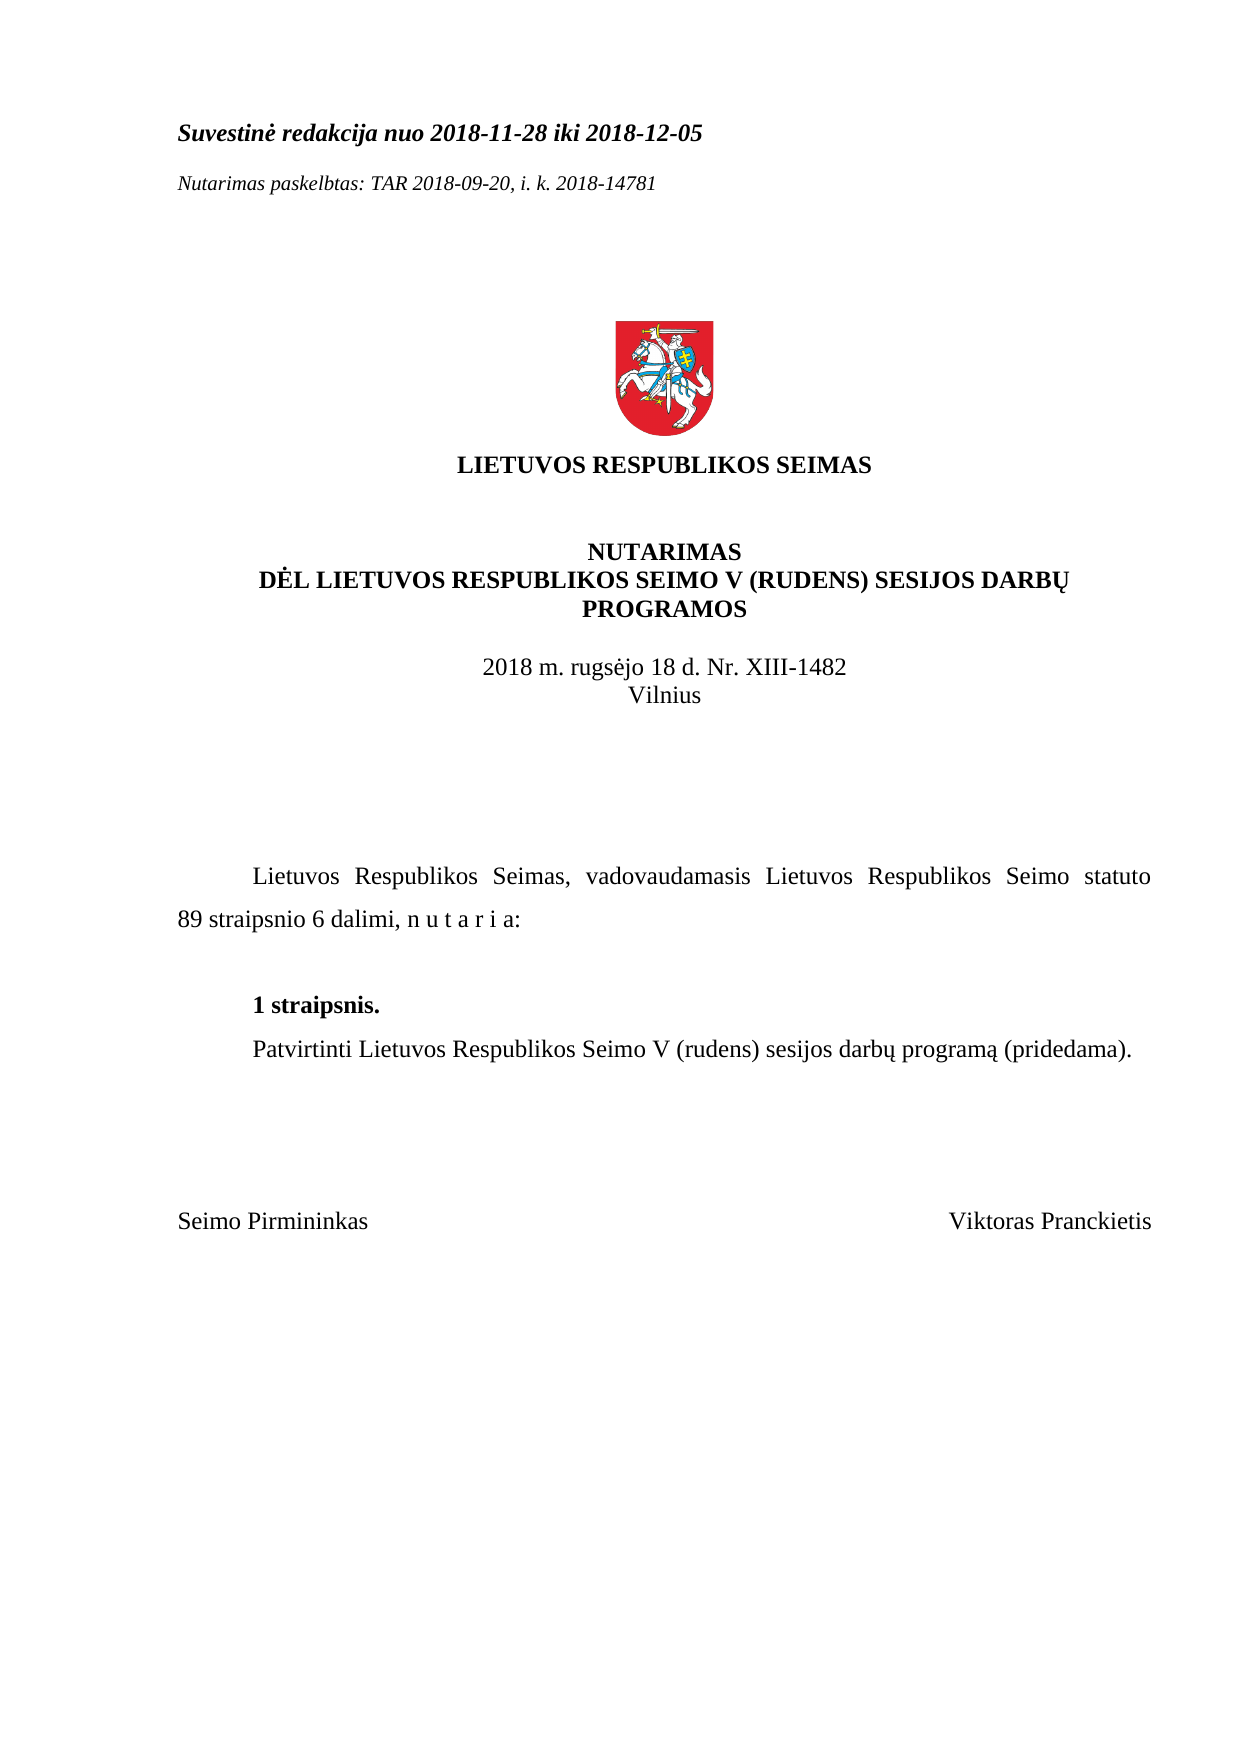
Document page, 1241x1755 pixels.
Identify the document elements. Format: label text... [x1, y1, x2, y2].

text Lietuvos Respublikos Seimas, vadovaudamasis Lietuvos Respublikos Seimo statuto 89 straipsnio 6 dalimi, nutaria: [177, 861, 1152, 933]
text 1 straipsnis. [177, 991, 1152, 1019]
text Patvirtinti Lietuvos Respublikos Seimo V (rudens) sesijos darbų programą (pridedama). [177, 1034, 1152, 1062]
text DĖL LIETUVOS RESPUBLIKOS SEIMO V (RUDENS) SESIJOS DARBŲ PROGRAMOS [177, 565, 1152, 623]
text Nutarimas paskelbtas: TAR 2018-09-20, i. k. 2018-14781 [177, 171, 1152, 195]
text Seimo Pirmininkas Viktoras Pranckietis [177, 1206, 1152, 1235]
text NUTARIMAS [177, 537, 1152, 565]
text LIETUVOS RESPUBLIKOS SEIMAS [177, 450, 1152, 479]
text 2018 m. rugsėjo 18 d. Nr. XIII-1482 [177, 652, 1152, 680]
text Suvestinė redakcija nuo 2018-11-28 iki 2018-12-05 [177, 118, 1152, 147]
text Vilnius [177, 680, 1152, 709]
